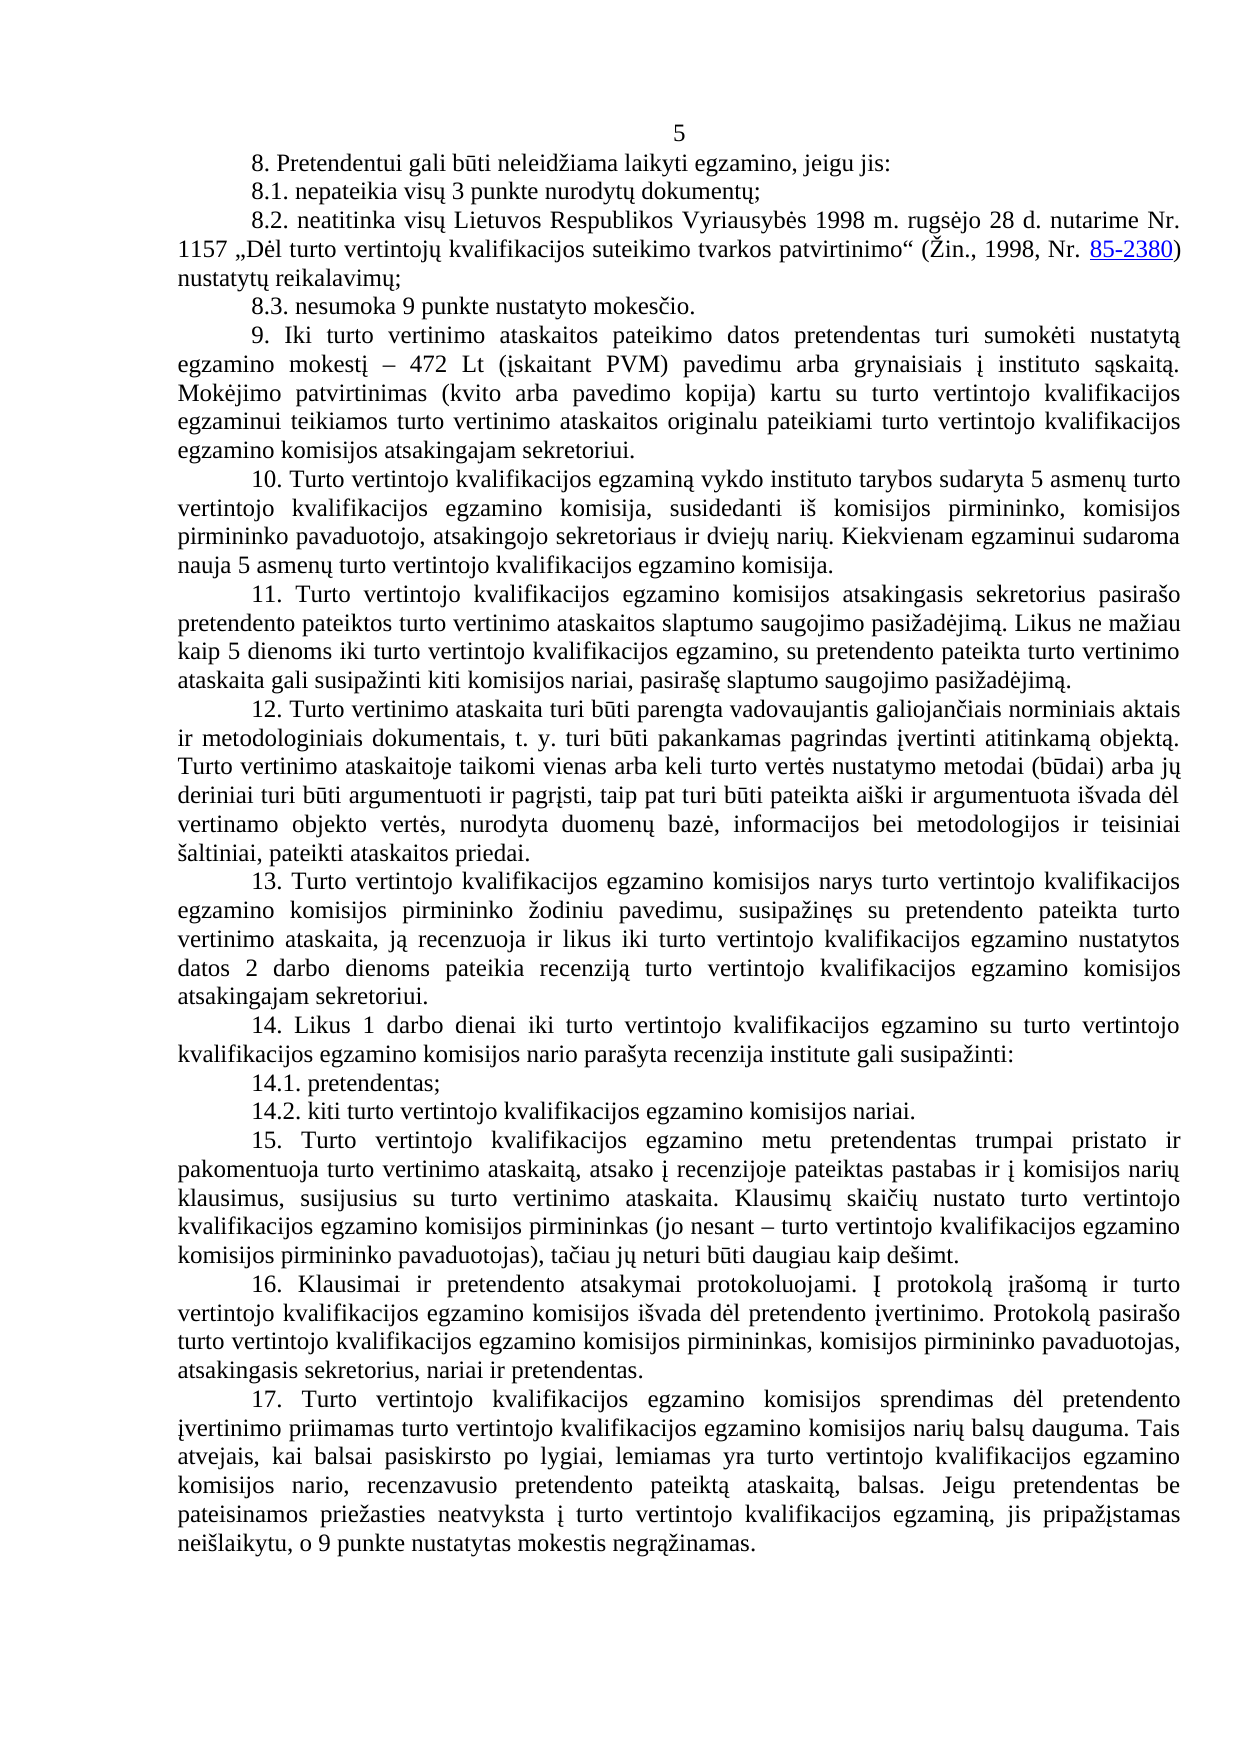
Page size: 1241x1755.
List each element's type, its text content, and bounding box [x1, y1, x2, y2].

text 11. Turto vertintojo kvalifikacijos egzamino komisijos atsakingasis sekretorius pasirašo pretendento pateiktos turto vertinimo ataskaitos slaptumo saugojimo pasižadėjimą. Likus ne mažiau kaip 5 dienoms iki turto vertintojo kvalifikacijos egzamino, su pretendento pateikta turto vertinimo ataskaita gali susipažinti kiti komisijos nariai, pasirašę slaptumo saugojimo pasižadėjimą. [177, 579, 1181, 694]
text 8.3. nesumoka 9 punkte nustatyto mokesčio. [177, 291, 1181, 320]
text 10. Turto vertintojo kvalifikacijos egzaminą vykdo instituto tarybos sudaryta 5 asmenų turto vertintojo kvalifikacijos egzamino komisija, susidedanti iš komisijos pirmininko, komisijos pirmininko pavaduotojo, atsakingojo sekretoriaus ir dviejų narių. Kiekvienam egzaminui sudaroma nauja 5 asmenų turto vertintojo kvalifikacijos egzamino komisija. [177, 464, 1181, 579]
text 9. Iki turto vertinimo ataskaitos pateikimo datos pretendentas turi sumokėti nustatytą egzamino mokestį – 472 Lt (įskaitant PVM) pavedimu arba grynaisiais į instituto sąskaitą. Mokėjimo patvirtinimas (kvito arba pavedimo kopija) kartu su turto vertintojo kvalifikacijos egzaminui teikiamos turto vertinimo ataskaitos originalu pateikiami turto vertintojo kvalifikacijos egzamino komisijos atsakingajam sekretoriui. [177, 320, 1181, 464]
text 15. Turto vertintojo kvalifikacijos egzamino metu pretendentas trumpai pristato ir pakomentuoja turto vertinimo ataskaitą, atsako į recenzijoje pateiktas pastabas ir į komisijos narių klausimus, susijusius su turto vertinimo ataskaita. Klausimų skaičių nustato turto vertintojo kvalifikacijos egzamino komisijos pirmininkas (jo nesant – turto vertintojo kvalifikacijos egzamino komisijos pirmininko pavaduotojas), tačiau jų neturi būti daugiau kaip dešimt. [177, 1125, 1181, 1269]
text 8. Pretendentui gali būti neleidžiama laikyti egzamino, jeigu jis: [177, 148, 1181, 176]
text 8.2. neatitinka visų Lietuvos Respublikos Vyriausybės 1998 m. rugsėjo 28 d. nutarime Nr. 1157 „Dėl turto vertintojų kvalifikacijos suteikimo tvarkos patvirtinimo“ (Žin., 1998, Nr. 85-2380) nustatytų reikalavimų; [177, 205, 1181, 291]
text 14. Likus 1 darbo dienai iki turto vertintojo kvalifikacijos egzamino su turto vertintojo kvalifikacijos egzamino komisijos nario parašyta recenzija institute gali susipažinti: [177, 1010, 1181, 1068]
text 12. Turto vertinimo ataskaita turi būti parengta vadovaujantis galiojančiais norminiais aktais ir metodologiniais dokumentais, t. y. turi būti pakankamas pagrindas įvertinti atitinkamą objektą. Turto vertinimo ataskaitoje taikomi vienas arba keli turto vertės nustatymo metodai (būdai) arba jų deriniai turi būti argumentuoti ir pagrįsti, taip pat turi būti pateikta aiški ir argumentuota išvada dėl vertinamo objekto vertės, nurodyta duomenų bazė, informacijos bei metodologijos ir teisiniai šaltiniai, pateikti ataskaitos priedai. [177, 694, 1181, 866]
text 16. Klausimai ir pretendento atsakymai protokoluojami. Į protokolą įrašomą ir turto vertintojo kvalifikacijos egzamino komisijos išvada dėl pretendento įvertinimo. Protokolą pasirašo turto vertintojo kvalifikacijos egzamino komisijos pirmininkas, komisijos pirmininko pavaduotojas, atsakingasis sekretorius, nariai ir pretendentas. [177, 1269, 1181, 1384]
text 13. Turto vertintojo kvalifikacijos egzamino komisijos narys turto vertintojo kvalifikacijos egzamino komisijos pirmininko žodiniu pavedimu, susipažinęs su pretendento pateikta turto vertinimo ataskaita, ją recenzuoja ir likus iki turto vertintojo kvalifikacijos egzamino nustatytos datos 2 darbo dienoms pateikia recenziją turto vertintojo kvalifikacijos egzamino komisijos atsakingajam sekretoriui. [177, 866, 1181, 1010]
text 14.1. pretendentas; [177, 1068, 1181, 1096]
text 17. Turto vertintojo kvalifikacijos egzamino komisijos sprendimas dėl pretendento įvertinimo priimamas turto vertintojo kvalifikacijos egzamino komisijos narių balsų dauguma. Tais atvejais, kai balsai pasiskirsto po lygiai, lemiamas yra turto vertintojo kvalifikacijos egzamino komisijos nario, recenzavusio pretendento pateiktą ataskaitą, balsas. Jeigu pretendentas be pateisinamos priežasties neatvyksta į turto vertintojo kvalifikacijos egzaminą, jis pripažįstamas neišlaikytu, o 9 punkte nustatytas mokestis negrąžinamas. [177, 1384, 1181, 1556]
text 14.2. kiti turto vertintojo kvalifikacijos egzamino komisijos nariai. [177, 1096, 1181, 1125]
text 8.1. nepateikia visų 3 punkte nurodytų dokumentų; [177, 176, 1181, 205]
